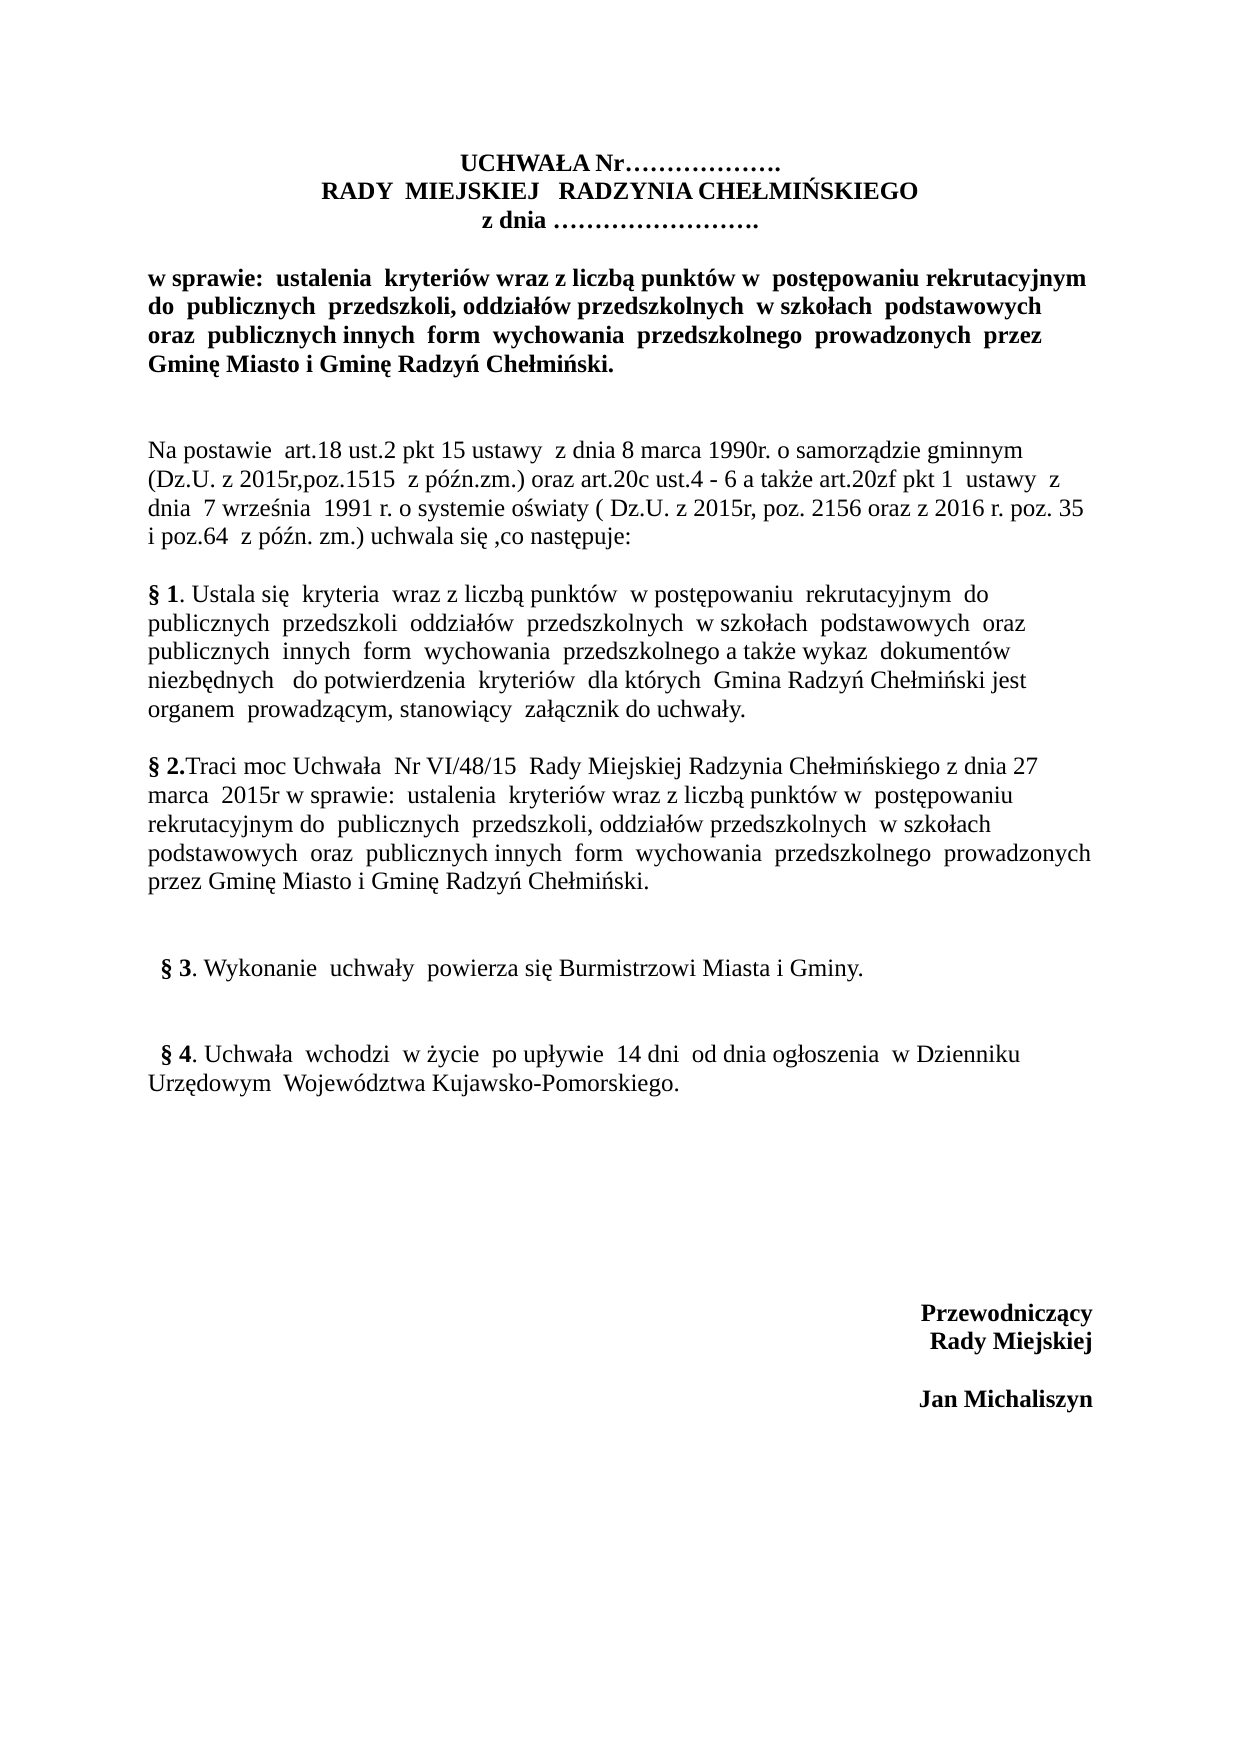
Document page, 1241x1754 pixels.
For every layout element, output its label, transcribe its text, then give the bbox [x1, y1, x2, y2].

text § 4. Uchwała wchodzi w życie po upływie 14 dni od dnia ogłoszenia w Dzienniku Urzędowym Województwa Kujawsko-Pomorskiego. [148, 1039, 1093, 1096]
text UCHWAŁA Nr………………. [148, 148, 1093, 176]
text Przewodniczący [148, 1298, 1093, 1326]
text § 1. Ustala się kryteria wraz z liczbą punktów w postępowaniu rekrutacyjnym do publicznych przedszkoli oddziałów przedszkolnych w szkołach podstawowych oraz publicznych innych form wychowania przedszkolnego a także wykaz dokumentów niezbędnych do potwierdzenia kryteriów dla których Gmina Radzyń Chełmiński jest organem prowadzącym, stanowiący załącznik do uchwały. [148, 579, 1093, 723]
text § 2.Traci moc Uchwała Nr VI/48/15 Rady Miejskiej Radzynia Chełmińskiego z dnia 27 marca 2015r w sprawie: ustalenia kryteriów wraz z liczbą punktów w postępowaniu rekrutacyjnym do publicznych przedszkoli, oddziałów przedszkolnych w szkołach podstawowych oraz publicznych innych form wychowania przedszkolnego prowadzonych przez Gminę Miasto i Gminę Radzyń Chełmiński. [148, 751, 1093, 895]
text RADY MIEJSKIEJ RADZYNIA CHEŁMIŃSKIEGO [148, 176, 1093, 205]
text § 3. Wykonanie uchwały powierza się Burmistrzowi Miasta i Gminy. [148, 953, 1093, 981]
text z dnia ……………………. [148, 205, 1093, 234]
text Rady Miejskiej [148, 1326, 1093, 1355]
text Na postawie art.18 ust.2 pkt 15 ustawy z dnia 8 marca 1990r. o samorządzie gminnym (Dz.U. z 2015r,poz.1515 z późn.zm.) oraz art.20c ust.4 - 6 a także art.20zf pkt 1 ustawy z dnia 7 września 1991 r. o systemie oświaty ( Dz.U. z 2015r, poz. 2156 oraz z 2016 r. poz. 35 i poz.64 z późn. zm.) uchwala się ,co następuje: [148, 435, 1093, 550]
text w sprawie: ustalenia kryteriów wraz z liczbą punktów w postępowaniu rekrutacyjnym do publicznych przedszkoli, oddziałów przedszkolnych w szkołach podstawowych oraz publicznych innych form wychowania przedszkolnego prowadzonych przez Gminę Miasto i Gminę Radzyń Chełmiński. [148, 263, 1093, 378]
text Jan Michaliszyn [148, 1384, 1093, 1413]
